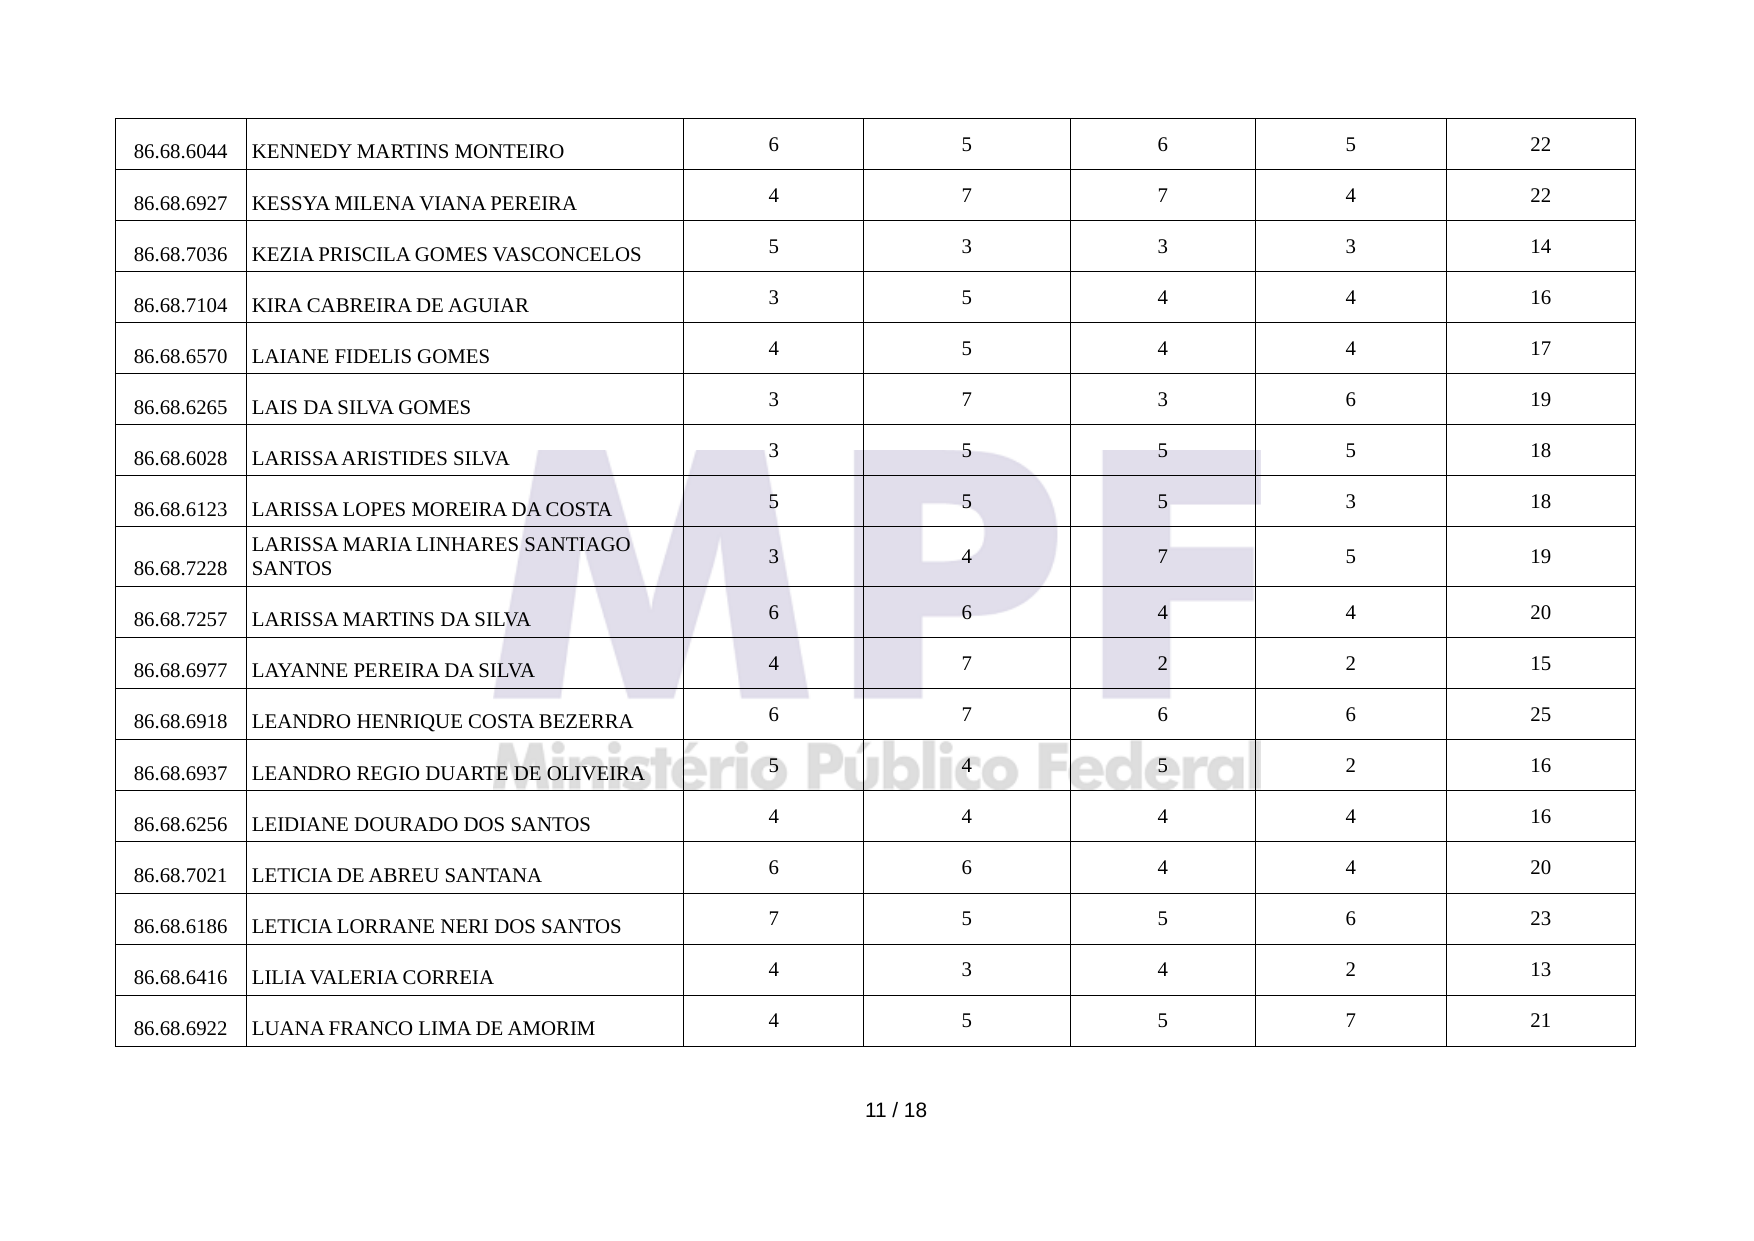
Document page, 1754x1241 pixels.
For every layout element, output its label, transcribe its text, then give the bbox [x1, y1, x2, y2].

table_cell 86.68.6044 [116, 119, 246, 169]
table_cell 2 [1256, 638, 1446, 688]
table_cell 16 [1447, 272, 1635, 322]
table_cell 6 [684, 119, 863, 169]
table_cell 4 [864, 791, 1070, 841]
table_cell 6 [1256, 374, 1446, 424]
table_cell 20 [1447, 587, 1635, 637]
table_cell 2 [1071, 638, 1255, 688]
table_cell 3 [684, 272, 863, 322]
table_cell 5 [1071, 996, 1255, 1046]
table_cell LARISSA MARIA LINHARES SANTIAGO SANTOS [247, 527, 683, 586]
table_cell 2 [1256, 945, 1446, 994]
table_cell 5 [864, 425, 1070, 475]
table_cell 14 [1447, 221, 1635, 271]
table_cell 4 [1256, 170, 1446, 220]
table_cell 4 [684, 170, 863, 220]
table_cell 25 [1447, 689, 1635, 739]
table_cell 4 [1256, 791, 1446, 841]
table_cell 23 [1447, 894, 1635, 943]
table_cell 5 [1256, 425, 1446, 475]
table_cell 4 [1071, 791, 1255, 841]
table_cell 22 [1447, 119, 1635, 169]
table_cell 5 [864, 323, 1070, 373]
table_cell 86.68.7257 [116, 587, 246, 637]
table_cell 5 [1071, 476, 1255, 526]
table_cell 4 [1071, 587, 1255, 637]
table_cell 5 [1071, 425, 1255, 475]
table_cell LARISSA LOPES MOREIRA DA COSTA [247, 476, 683, 526]
table_cell 4 [1256, 587, 1446, 637]
table_cell 7 [864, 638, 1070, 688]
table_cell 18 [1447, 476, 1635, 526]
table_cell LAIS DA SILVA GOMES [247, 374, 683, 424]
table_cell KIRA CABREIRA DE AGUIAR [247, 272, 683, 322]
table_cell 15 [1447, 638, 1635, 688]
table_cell 4 [864, 527, 1070, 586]
table_cell LEANDRO HENRIQUE COSTA BEZERRA [247, 689, 683, 739]
table_cell 3 [1256, 476, 1446, 526]
table_cell 86.68.6028 [116, 425, 246, 475]
table_cell 6 [684, 842, 863, 892]
table_cell 5 [1071, 740, 1255, 790]
table_cell 5 [1071, 894, 1255, 943]
table_cell 5 [864, 119, 1070, 169]
table_cell 5 [864, 894, 1070, 943]
table_cell 4 [684, 996, 863, 1046]
table_cell 4 [684, 323, 863, 373]
table_cell 7 [864, 689, 1070, 739]
table_cell LEIDIANE DOURADO DOS SANTOS [247, 791, 683, 841]
table_cell 86.68.6123 [116, 476, 246, 526]
table_cell 5 [684, 476, 863, 526]
table_cell 18 [1447, 425, 1635, 475]
table_cell 4 [1071, 945, 1255, 994]
table_cell 5 [864, 272, 1070, 322]
table_cell 4 [1071, 842, 1255, 892]
table_cell 6 [684, 587, 863, 637]
table_cell 6 [1256, 894, 1446, 943]
table_cell KENNEDY MARTINS MONTEIRO [247, 119, 683, 169]
table_cell 6 [1071, 689, 1255, 739]
table_cell 19 [1447, 374, 1635, 424]
table_cell 4 [1071, 272, 1255, 322]
table_cell 4 [684, 638, 863, 688]
table_cell 4 [1071, 323, 1255, 373]
table_cell 3 [684, 374, 863, 424]
table_cell 22 [1447, 170, 1635, 220]
table_cell LETICIA LORRANE NERI DOS SANTOS [247, 894, 683, 943]
table_cell 86.68.6416 [116, 945, 246, 994]
table_cell 13 [1447, 945, 1635, 994]
table_cell 21 [1447, 996, 1635, 1046]
table_cell LETICIA DE ABREU SANTANA [247, 842, 683, 892]
table_cell 7 [1071, 527, 1255, 586]
table_cell 86.68.6918 [116, 689, 246, 739]
table_cell 19 [1447, 527, 1635, 586]
table_cell 86.68.7036 [116, 221, 246, 271]
table_cell LAYANNE PEREIRA DA SILVA [247, 638, 683, 688]
table_cell KESSYA MILENA VIANA PEREIRA [247, 170, 683, 220]
table_cell 86.68.6927 [116, 170, 246, 220]
table_cell 6 [864, 587, 1070, 637]
table_cell 20 [1447, 842, 1635, 892]
table_cell LARISSA ARISTIDES SILVA [247, 425, 683, 475]
table_cell 86.68.6256 [116, 791, 246, 841]
table_cell LARISSA MARTINS DA SILVA [247, 587, 683, 637]
table_cell 5 [864, 476, 1070, 526]
table_cell 7 [1071, 170, 1255, 220]
table_cell 86.68.6186 [116, 894, 246, 943]
table_cell 4 [1256, 323, 1446, 373]
table_cell 86.68.7104 [116, 272, 246, 322]
table_cell 5 [684, 221, 863, 271]
table_cell 2 [1256, 740, 1446, 790]
table_cell 16 [1447, 740, 1635, 790]
table_cell 5 [1256, 527, 1446, 586]
table_cell 4 [864, 740, 1070, 790]
table_cell LEANDRO REGIO DUARTE DE OLIVEIRA [247, 740, 683, 790]
table_cell 7 [684, 894, 863, 943]
table_cell LILIA VALERIA CORREIA [247, 945, 683, 994]
table_cell 3 [684, 425, 863, 475]
table_cell 4 [1256, 272, 1446, 322]
table_cell 6 [864, 842, 1070, 892]
table_cell 5 [864, 996, 1070, 1046]
table_cell 86.68.6937 [116, 740, 246, 790]
table_cell KEZIA PRISCILA GOMES VASCONCELOS [247, 221, 683, 271]
table_cell 16 [1447, 791, 1635, 841]
table_cell 86.68.6977 [116, 638, 246, 688]
table_cell 3 [864, 945, 1070, 994]
table_cell 4 [1256, 842, 1446, 892]
table_cell 4 [684, 945, 863, 994]
table_cell 7 [1256, 996, 1446, 1046]
table_cell 3 [864, 221, 1070, 271]
table_cell 5 [684, 740, 863, 790]
table_cell 17 [1447, 323, 1635, 373]
table_cell 86.68.7021 [116, 842, 246, 892]
table_cell 3 [1071, 221, 1255, 271]
table_cell 3 [1256, 221, 1446, 271]
table_cell 6 [1256, 689, 1446, 739]
table_cell 7 [864, 374, 1070, 424]
table_cell 86.68.6570 [116, 323, 246, 373]
table_cell 86.68.7228 [116, 527, 246, 586]
table_cell 4 [684, 791, 863, 841]
table_cell 86.68.6922 [116, 996, 246, 1046]
table_cell LUANA FRANCO LIMA DE AMORIM [247, 996, 683, 1046]
table_cell 86.68.6265 [116, 374, 246, 424]
table_cell 6 [684, 689, 863, 739]
table_cell 6 [1071, 119, 1255, 169]
table_cell LAIANE FIDELIS GOMES [247, 323, 683, 373]
table_cell 3 [684, 527, 863, 586]
table_cell 5 [1256, 119, 1446, 169]
table_cell 7 [864, 170, 1070, 220]
table_cell 3 [1071, 374, 1255, 424]
